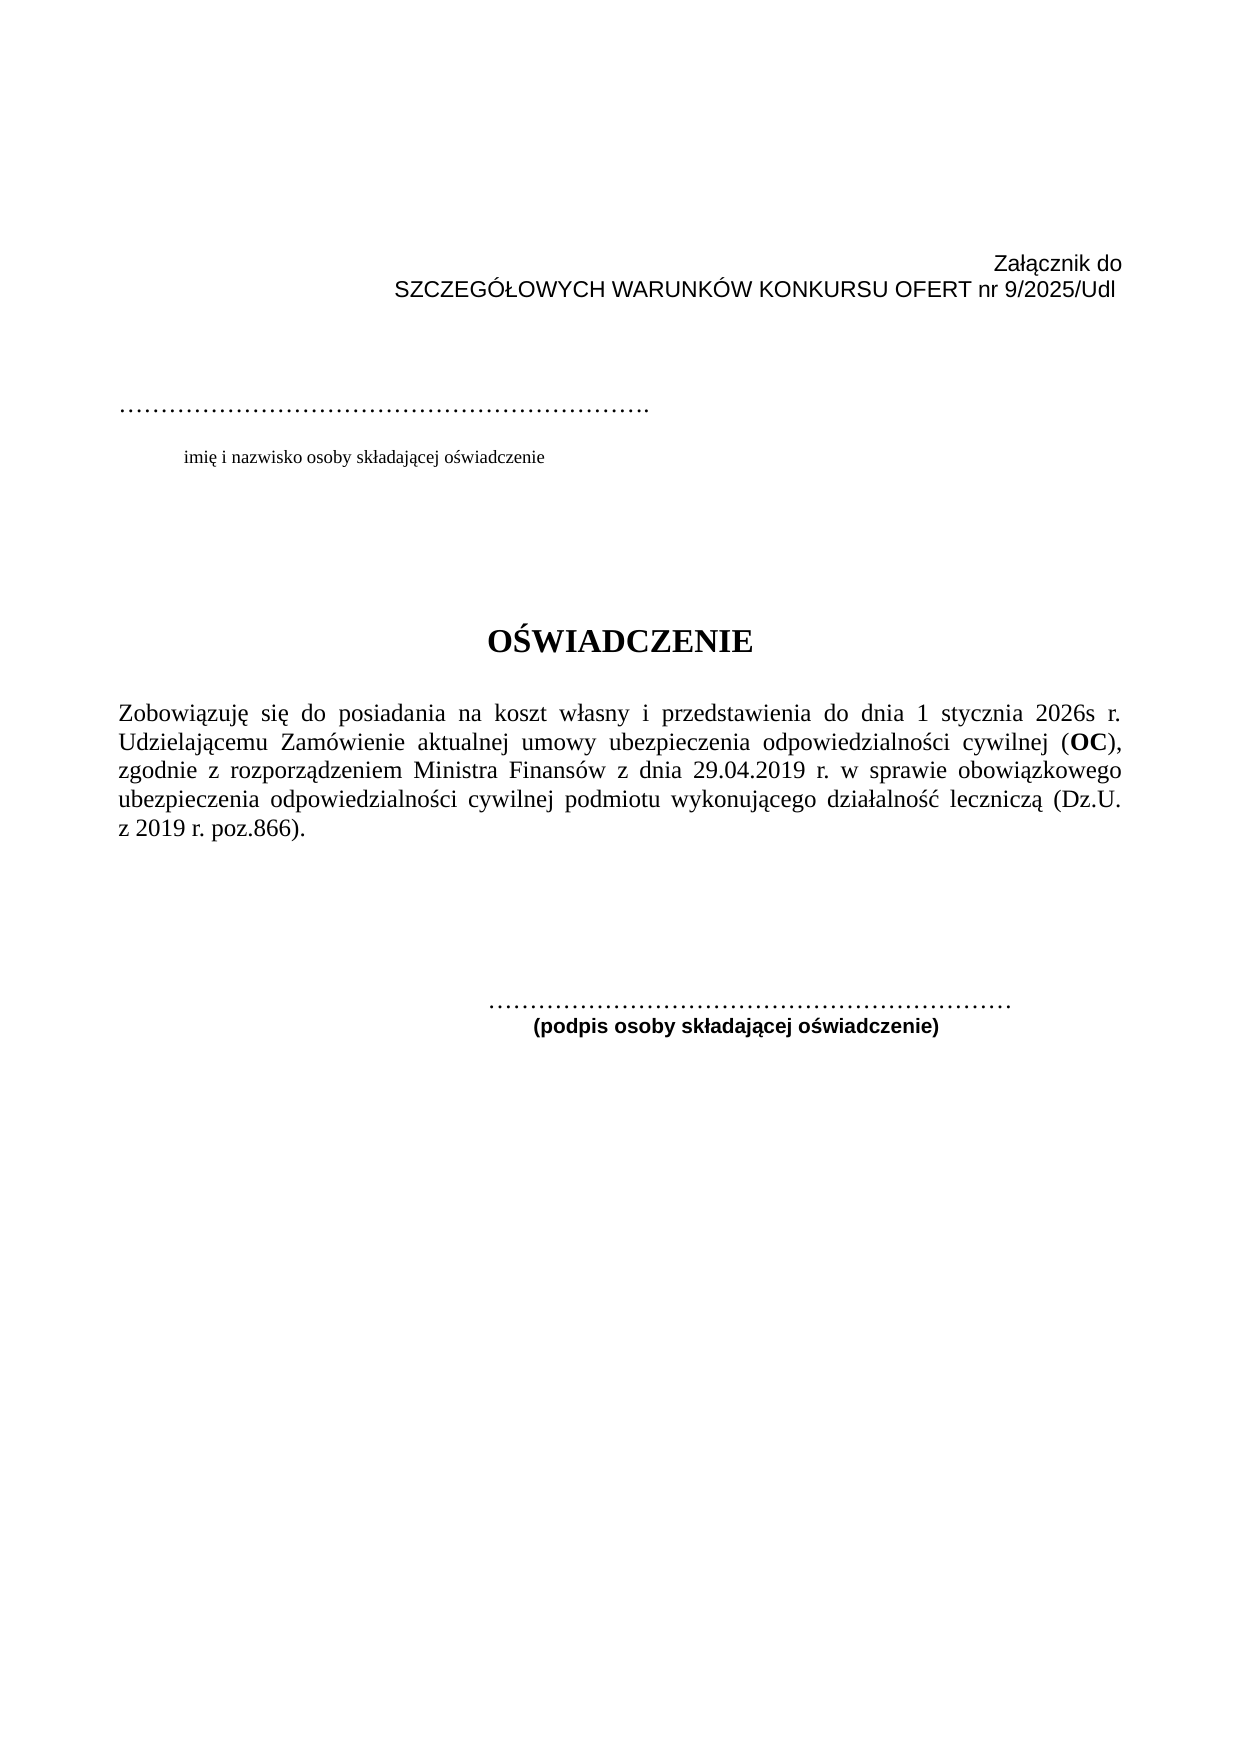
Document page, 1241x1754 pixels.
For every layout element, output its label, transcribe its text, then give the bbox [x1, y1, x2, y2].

text SZCZEGÓŁOWYCH WARUNKÓW KONKURSU OFERT nr 9/2025/Udl [118, 276, 1122, 303]
text (podpis osoby składającej oświadczenie) [118, 1014, 1122, 1038]
text Załącznik do [118, 250, 1122, 276]
text OŚWIADCZENIE [118, 621, 1122, 659]
text ………………………………………………………. [118, 389, 1122, 418]
text Zobowiązuję się do posiadania na koszt własny i przedstawienia do dnia 1 stycznia 2026s r. Udzielającemu Zamówienie aktualnej umowy ubezpieczenia odpowiedzialności cywilnej (OC), zgodnie z rozporządzeniem Ministra Finansów z dnia 29.04.2019 r. w sprawie obowiązkowego ubezpieczenia odpowiedzialności cywilnej podmiotu wykonującego działalność leczniczą (Dz.U. z 2019 r. poz.866). [118, 698, 1122, 842]
text ……………………………………………………… [118, 985, 1122, 1014]
text imię i nazwisko osoby składającej oświadczenie [118, 446, 1122, 468]
